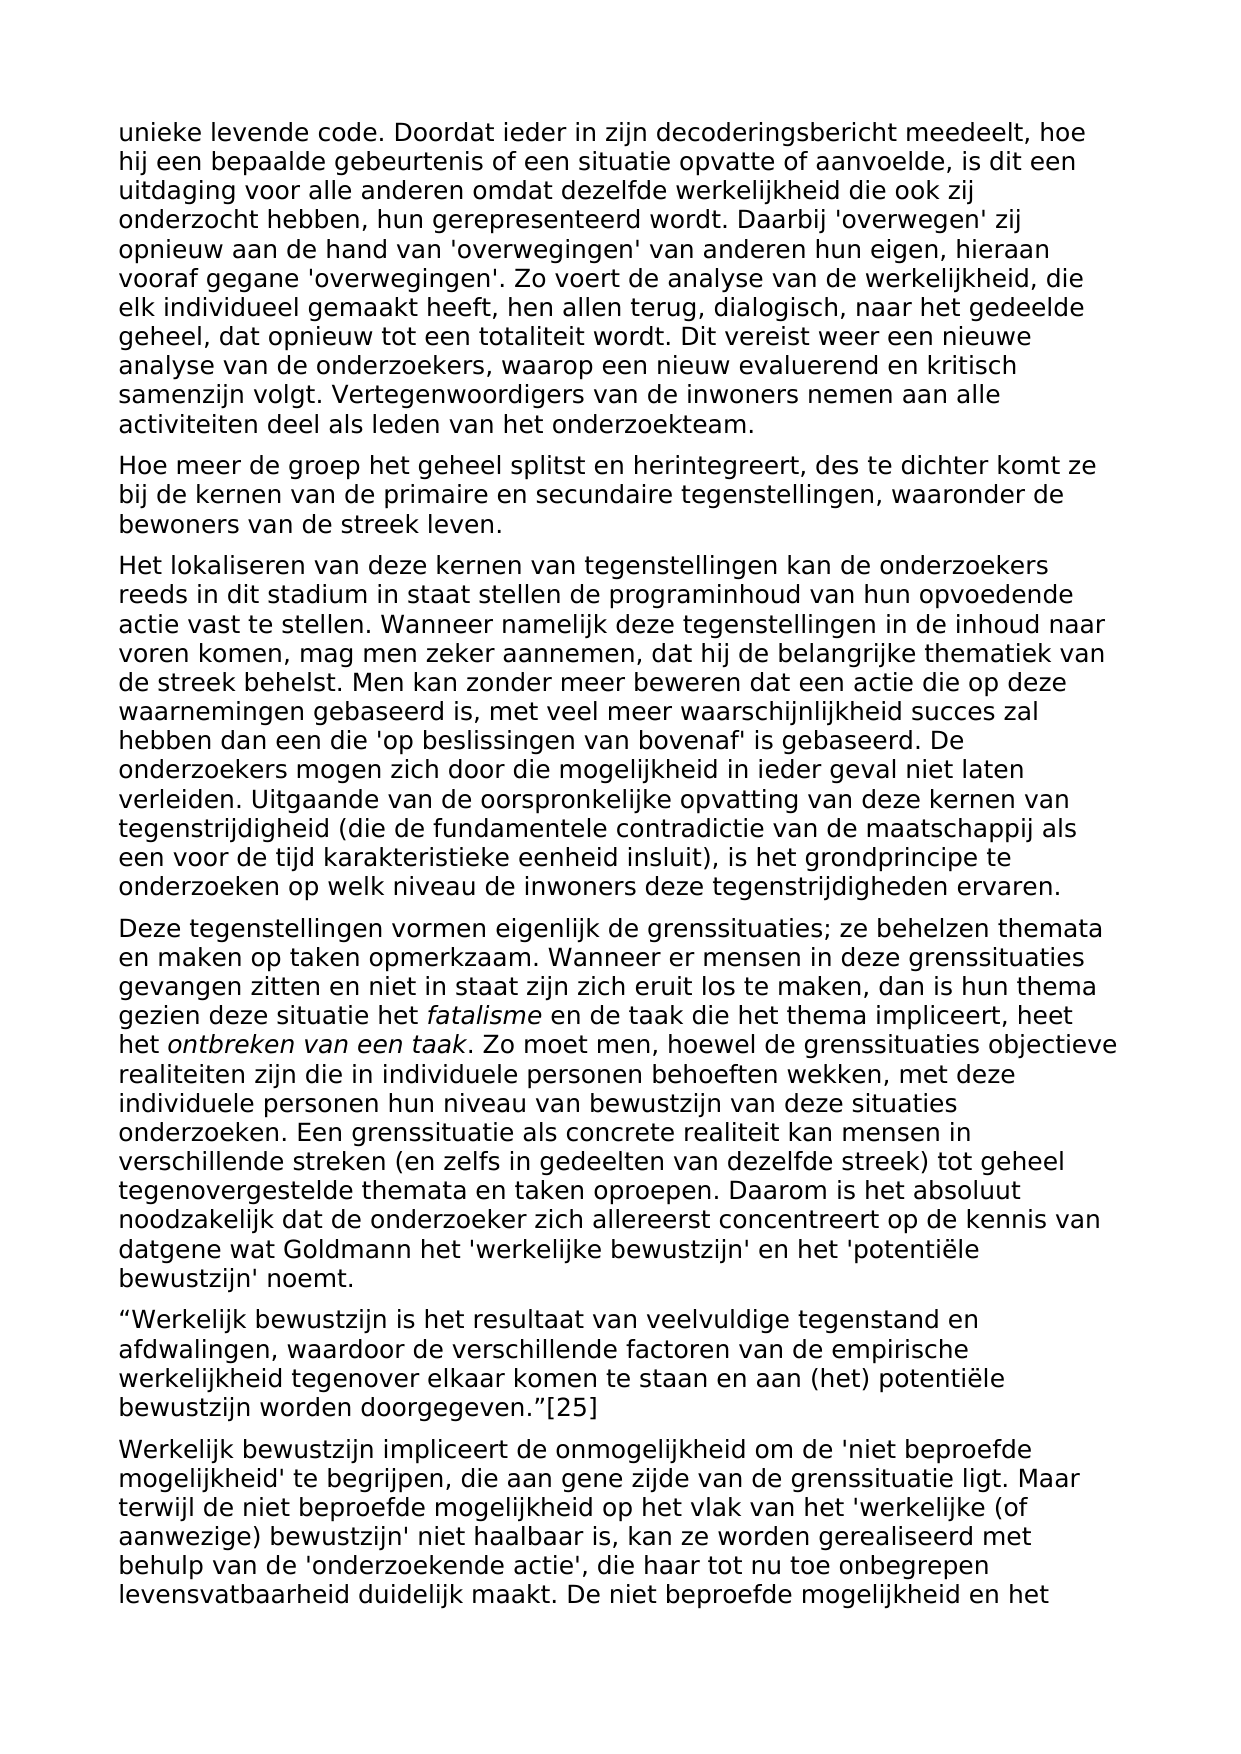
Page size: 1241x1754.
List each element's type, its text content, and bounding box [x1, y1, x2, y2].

text Werkelijk bewustzijn impliceert de onmogelijkheid om de 'niet beproefde mogelijkheid' te begrijpen, die aan gene zijde van de grenssituatie ligt. Maar terwijl de niet beproefde mogelijkheid op het vlak van het 'werkelijke (of aanwezige) bewustzijn' niet haalbaar is, kan ze worden gerealiseerd met behulp van de 'onderzoekende actie', die haar tot nu toe onbegrepen levensvatbaarheid duidelijk maakt. De niet beproefde mogelijkheid en het [118, 1435, 1122, 1610]
text Hoe meer de groep het geheel splitst en herintegreert, des te dichter komt ze bij de kernen van de primaire en secundaire tegenstellingen, waaronder de bewoners van de streek leven. [118, 451, 1122, 539]
text Deze tegenstellingen vormen eigenlijk de grenssituaties; ze behelzen themata en maken op taken opmerkzaam. Wanneer er mensen in deze grenssituaties gevangen zitten en niet in staat zijn zich eruit los te maken, dan is hun thema gezien deze situatie het fatalisme en de taak die het thema impliceert, heet het ontbreken van een taak. Zo moet men, hoewel de grenssituaties objectieve realiteiten zijn die in individuele personen behoeften wekken, met deze individuele personen hun niveau van bewustzijn van deze situaties onderzoeken. Een grenssituatie als concrete realiteit kan mensen in verschillende streken (en zelfs in gedeelten van dezelfde streek) tot geheel tegenovergestelde themata en taken oproepen. Daarom is het absoluut noodzakelijk dat de onderzoeker zich allereerst concentreert op de kennis van datgene wat Goldmann het 'werkelijke bewustzijn' en het 'potentiële bewustzijn' noemt. [118, 914, 1122, 1293]
text “Werkelijk bewustzijn is het resultaat van veelvuldige tegenstand en afdwalingen, waardoor de verschillende factoren van de empirische werkelijkheid tegenover elkaar komen te staan en aan (het) potentiële bewustzijn worden doorgegeven.”[25] [118, 1306, 1122, 1422]
text unieke levende code. Doordat ieder in zijn decoderingsbericht meedeelt, hoe hij een bepaalde gebeurtenis of een situatie opvatte of aanvoelde, is dit een uitdaging voor alle anderen omdat dezelfde werkelijkheid die ook zij onderzocht hebben, hun gerepresenteerd wordt. Daarbij 'overwegen' zij opnieuw aan de hand van 'overwegingen' van anderen hun eigen, hieraan vooraf gegane 'overwegingen'. Zo voert de analyse van de werkelijkheid, die elk individueel gemaakt heeft, hen allen terug, dialogisch, naar het gedeelde geheel, dat opnieuw tot een totaliteit wordt. Dit vereist weer een nieuwe analyse van de onderzoekers, waarop een nieuw evaluerend en kritisch samenzijn volgt. Vertegenwoordigers van de inwoners nemen aan alle activiteiten deel als leden van het onderzoekteam. [118, 118, 1122, 439]
text Het lokaliseren van deze kernen van tegenstellingen kan de onderzoekers reeds in dit stadium in staat stellen de programinhoud van hun opvoedende actie vast te stellen. Wanneer namelijk deze tegenstellingen in de inhoud naar voren komen, mag men zeker aannemen, dat hij de belangrijke thematiek van de streek behelst. Men kan zonder meer beweren dat een actie die op deze waarnemingen gebaseerd is, met veel meer waarschijnlijkheid succes zal hebben dan een die 'op beslissingen van bovenaf' is gebaseerd. De onderzoekers mogen zich door die mogelijkheid in ieder geval niet laten verleiden. Uitgaande van de oorspronkelijke opvatting van deze kernen van tegenstrijdigheid (die de fundamentele contradictie van de maatschappij als een voor de tijd karakteristieke eenheid insluit), is het grondprincipe te onderzoeken op welk niveau de inwoners deze tegenstrijdigheden ervaren. [118, 551, 1122, 901]
